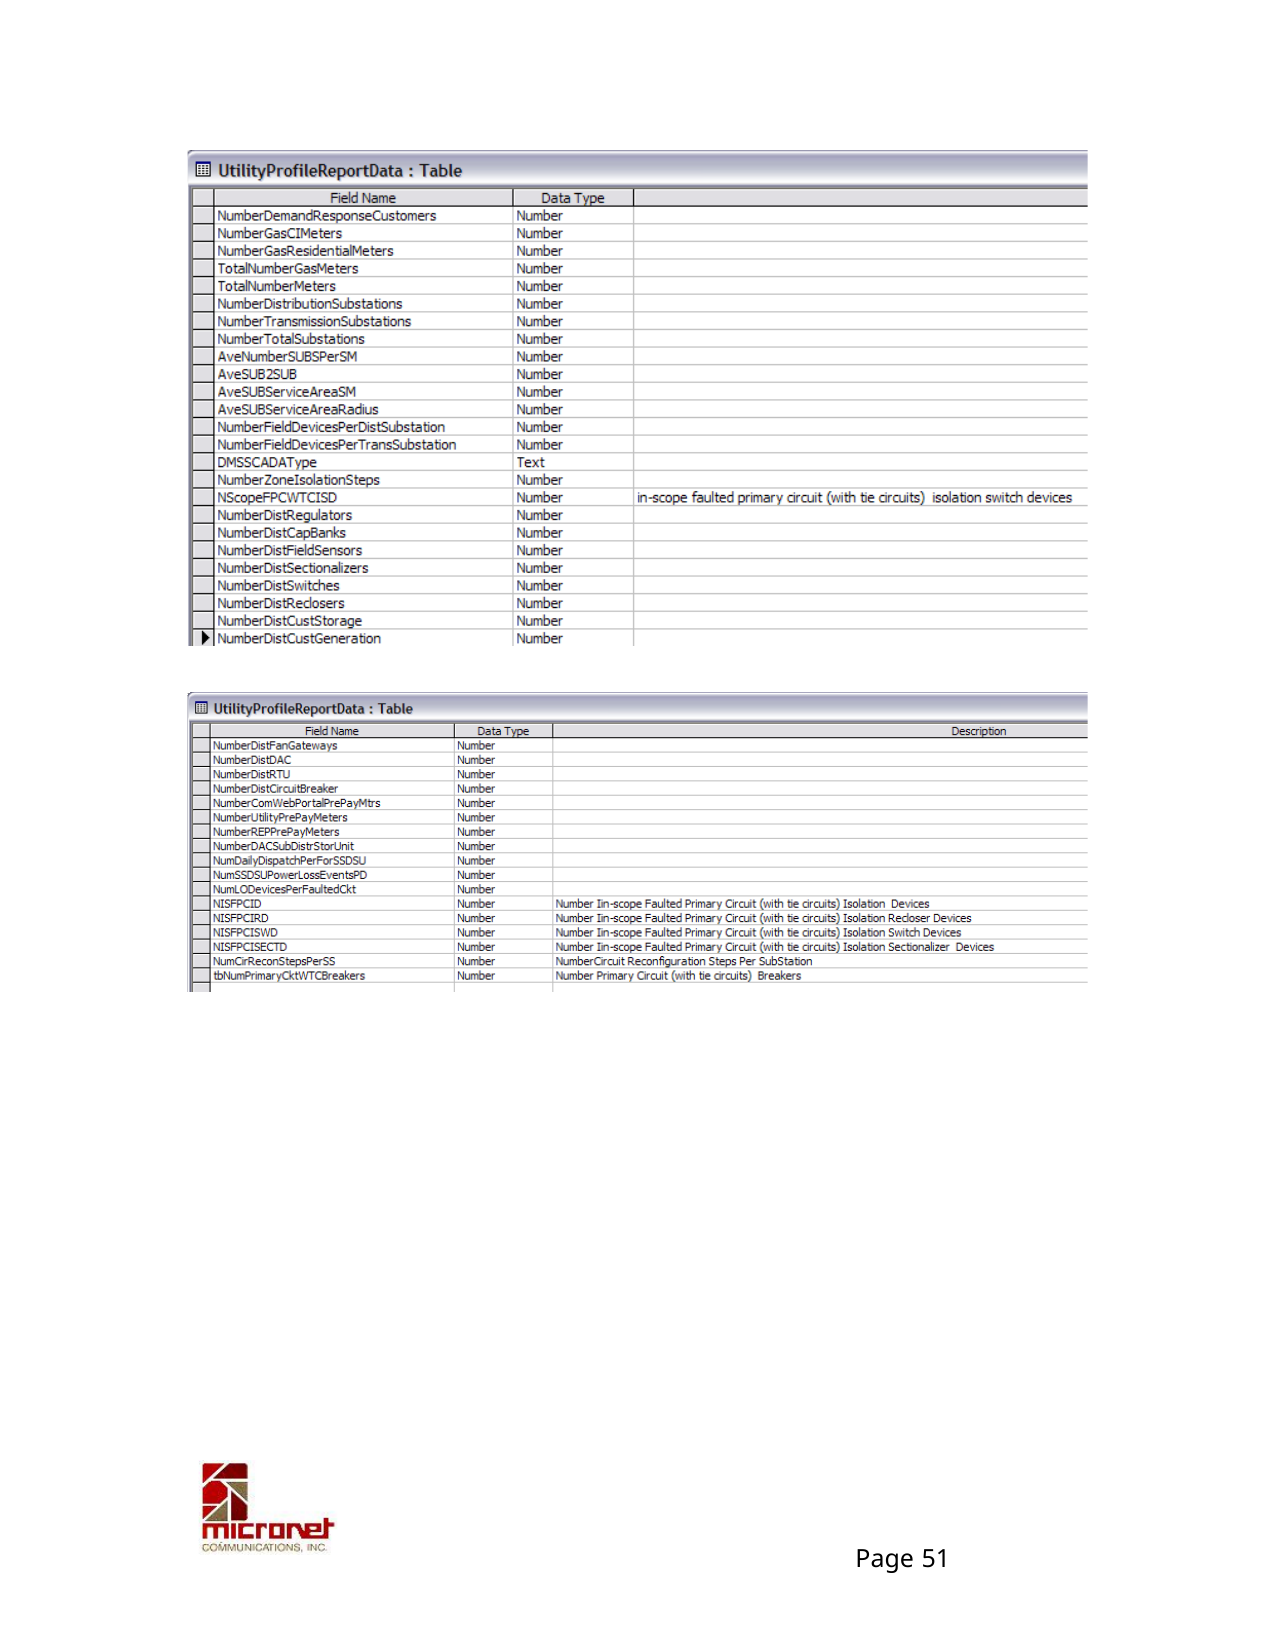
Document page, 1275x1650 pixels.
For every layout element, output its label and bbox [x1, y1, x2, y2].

picture [198, 1460, 338, 1555]
picture [187, 150, 1088, 646]
picture [187, 692, 1088, 992]
